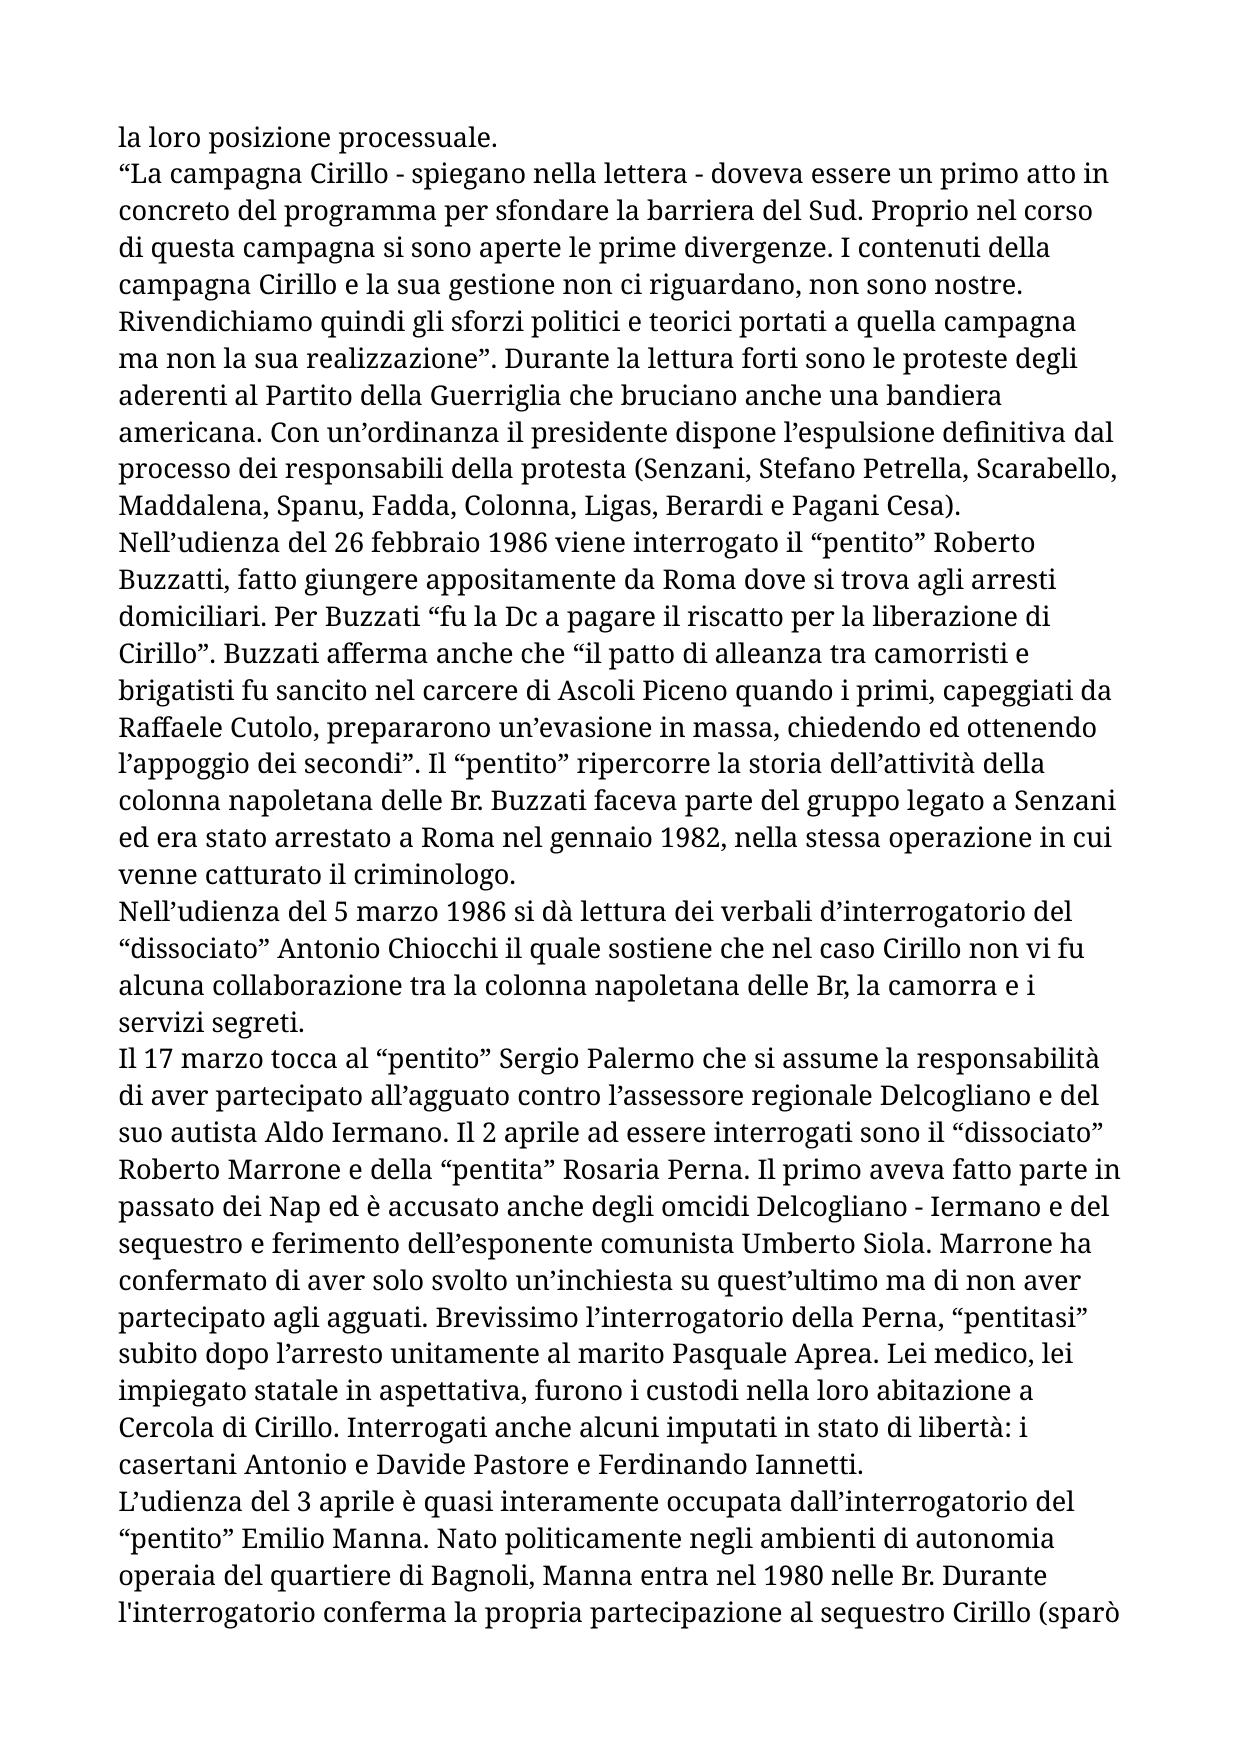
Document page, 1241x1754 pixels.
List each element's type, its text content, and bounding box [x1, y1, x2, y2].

text L’udienza del 3 aprile è quasi interamente occupata dall’interrogatorio del “pentito” Emilio Manna. Nato politicamente negli ambienti di autonomia operaia del quartiere di Bagnoli, Manna entra nel 1980 nelle Br. Durante l'interrogatorio conferma la propria partecipazione al sequestro Cirillo (sparò [118, 1482, 1122, 1630]
text Il 17 marzo tocca al “pentito” Sergio Palermo che si assume la responsabilità di aver partecipato all’agguato contro l’assessore regionale Delcogliano e del suo autista Aldo Iermano. Il 2 aprile ad essere interrogati sono il “dissociato” Roberto Marrone e della “pentita” Rosaria Perna. Il primo aveva fatto parte in passato dei Nap ed è accusato anche degli omcidi Delcogliano - Iermano e del sequestro e ferimento dell’esponente comunista Umberto Siola. Marrone ha confermato di aver solo svolto un’inchiesta su quest’ultimo ma di non aver partecipato agli agguati. Brevissimo l’interrogatorio della Perna, “pentitasi” subito dopo l’arresto unitamente al marito Pasquale Aprea. Lei medico, lei impiegato statale in aspettativa, furono i custodi nella loro abitazione a Cercola di Cirillo. Interrogati anche alcuni imputati in stato di libertà: i casertani Antonio e Davide Pastore e Ferdinando Iannetti. [118, 1040, 1122, 1482]
text “La campagna Cirillo - spiegano nella lettera - doveva essere un primo atto in concreto del programma per sfondare la barriera del Sud. Proprio nel corso di questa campagna si sono aperte le prime divergenze. I contenuti della campagna Cirillo e la sua gestione non ci riguardano, non sono nostre. Rivendichiamo quindi gli sforzi politici e teorici portati a quella campagna ma non la sua realizzazione”. Durante la lettura forti sono le proteste degli aderenti al Partito della Guerriglia che bruciano anche una bandiera americana. Con un’ordinanza il presidente dispone l’espulsione definitiva dal processo dei responsabili della protesta (Senzani, Stefano Petrella, Scarabello, Maddalena, Spanu, Fadda, Colonna, Ligas, Berardi e Pagani Cesa). [118, 155, 1122, 524]
text Nell’udienza del 5 marzo 1986 si dà lettura dei verbali d’interrogatorio del “dissociato” Antonio Chiocchi il quale sostiene che nel caso Cirillo non vi fu alcuna collaborazione tra la colonna napoletana delle Br, la camorra e i servizi segreti. [118, 892, 1122, 1040]
text Nell’udienza del 26 febbraio 1986 viene interrogato il “pentito” Roberto Buzzatti, fatto giungere appositamente da Roma dove si trova agli arresti domiciliari. Per Buzzati “fu la Dc a pagare il riscatto per la liberazione di Cirillo”. Buzzati afferma anche che “il patto di alleanza tra camorristi e brigatisti fu sancito nel carcere di Ascoli Piceno quando i primi, capeggiati da Raffaele Cutolo, prepararono un’evasione in massa, chiedendo ed ottenendo l’appoggio dei secondi”. Il “pentito” ripercorre la storia dell’attività della colonna napoletana delle Br. Buzzati faceva parte del gruppo legato a Senzani ed era stato arrestato a Roma nel gennaio 1982, nella stessa operazione in cui venne catturato il criminologo. [118, 524, 1122, 892]
text la loro posizione processuale. [118, 118, 1122, 155]
